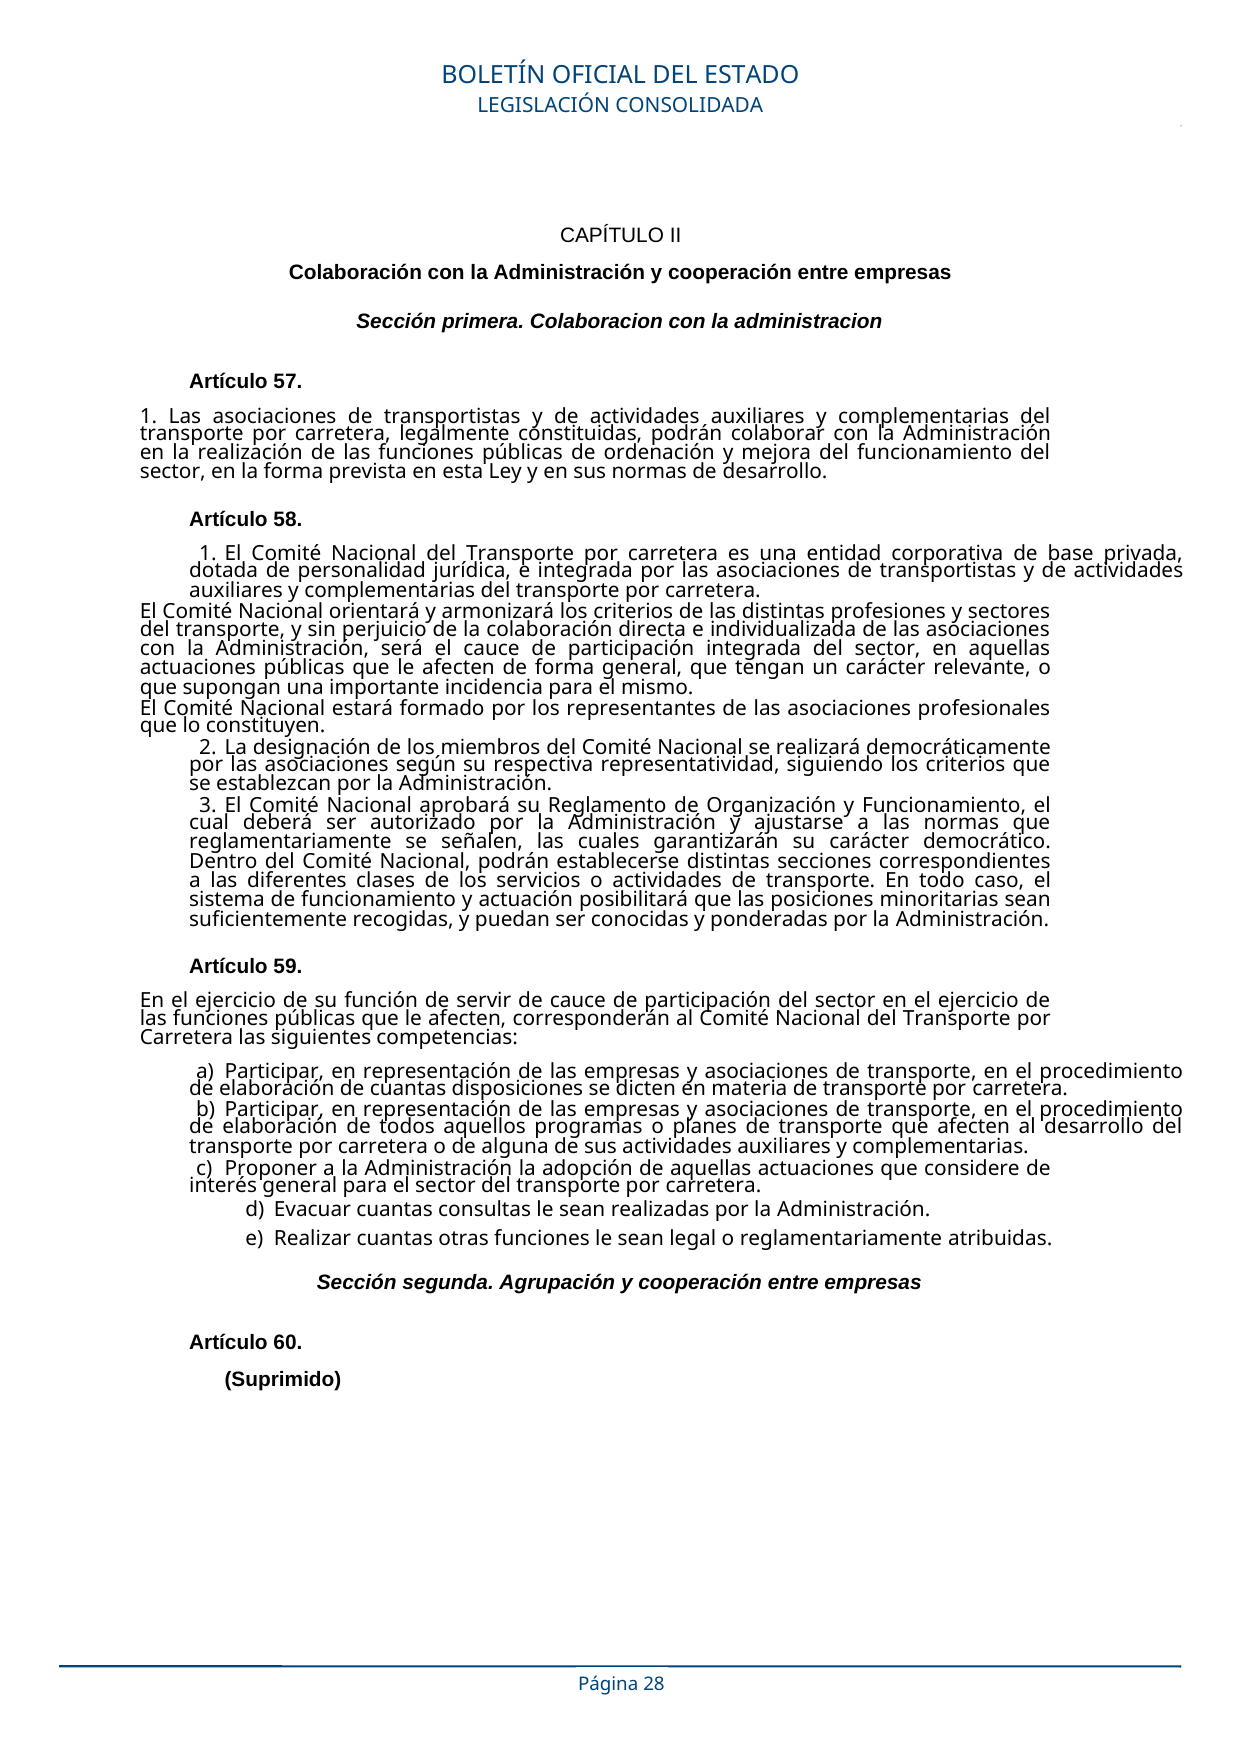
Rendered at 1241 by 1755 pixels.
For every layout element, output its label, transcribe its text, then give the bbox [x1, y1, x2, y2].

text CAPÍTULO II [386, 223, 855, 247]
text Artículo 60. [189, 1330, 1184, 1354]
text Artículo 57. [189, 369, 1184, 393]
list El Comité Nacional aprobará su Reglamento de Organización y Funcionamiento, el cual deberá ser autorizado por la Administración y ajustarse a las normas que reglamentariamente se señalen, las cuales garantizarán su carácter democrático. Dentro del Comité Nacional, podrán establecerse distintas secciones correspondientes a las diferentes clases de los servicios o actividades de transporte. En todo caso, el sistema de funcionamiento y actuación posibilitará que las posiciones minoritarias sean suficientemente recogidas, y puedan ser conocidas y ponderadas por la Administración. [163, 797, 1052, 932]
text Sección segunda. Agrupación y cooperación entre empresas [229, 1270, 1012, 1294]
list Evacuar cuantas consultas le sean realizadas por la Administración. [245, 1198, 1184, 1221]
text En el ejercicio de su función de servir de cauce de participación del sector en el ejercicio de las funciones públicas que le afecten, corresponderán al Comité Nacional del Transporte por Carretera las siguientes competencias: [139, 992, 1052, 1050]
list Proponer a la Administración la adopción de aquellas actuaciones que considere de interés general para el sector del transporte por carretera. [160, 1159, 1052, 1198]
subtitle Artículo 59. [189, 954, 1184, 978]
text Sección primera. Colaboracion con la administracion [229, 309, 1012, 333]
list Realizar cuantas otras funciones le sean legal o reglamentariamente atribuidas. [245, 1221, 1184, 1252]
list La designación de los miembros del Comité Nacional se realizará democráticamente por las asociaciones según su respectiva representatividad, siguiendo los criterios que se establezcan por la Administración. [163, 739, 1052, 797]
text (Suprimido) [224, 1367, 1184, 1391]
list Participar, en representación de las empresas y asociaciones de transporte, en el procedimiento de elaboración de todos aquellos programas o planes de transporte que afecten al desarrollo del transporte por carretera o de alguna de sus actividades auxiliares y complementarias. [160, 1101, 1184, 1159]
subtitle Colaboración con la Administración y cooperación entre empresas [229, 260, 1012, 284]
list El Comité Nacional del Transporte por carretera es una entidad corporativa de base privada, dotada de personalidad jurídica, e integrada por las asociaciones de transportistas y de actividades auxiliares y complementarias del transporte por carretera. [163, 545, 1184, 603]
subtitle Artículo 58. [189, 507, 1184, 531]
text El Comité Nacional orientará y armonizará los criterios de las distintas profesiones y sectores del transporte, y sin perjuicio de la colaboración directa e individualizada de las asociaciones con la Administración, será el cauce de participación integrada del sector, en aquellas actuaciones públicas que le afecten de forma general, que tengan un carácter relevante, o que supongan una importante incidencia para el mismo. [139, 603, 1052, 700]
list Participar, en representación de las empresas y asociaciones de transporte, en el procedimiento de elaboración de cuantas disposiciones se dicten en materia de transporte por carretera. [160, 1063, 1184, 1101]
text 1. Las asociaciones de transportistas y de actividades auxiliares y complementarias del transporte por carretera, legalmente constituidas, podrán colaborar con la Administración en la realización de las funciones públicas de ordenación y mejora del funcionamiento del sector, en la forma prevista en esta Ley y en sus normas de desarrollo. [139, 408, 1052, 485]
text El Comité Nacional estará formado por los representantes de las asociaciones profesionales que lo constituyen. [139, 700, 1052, 739]
